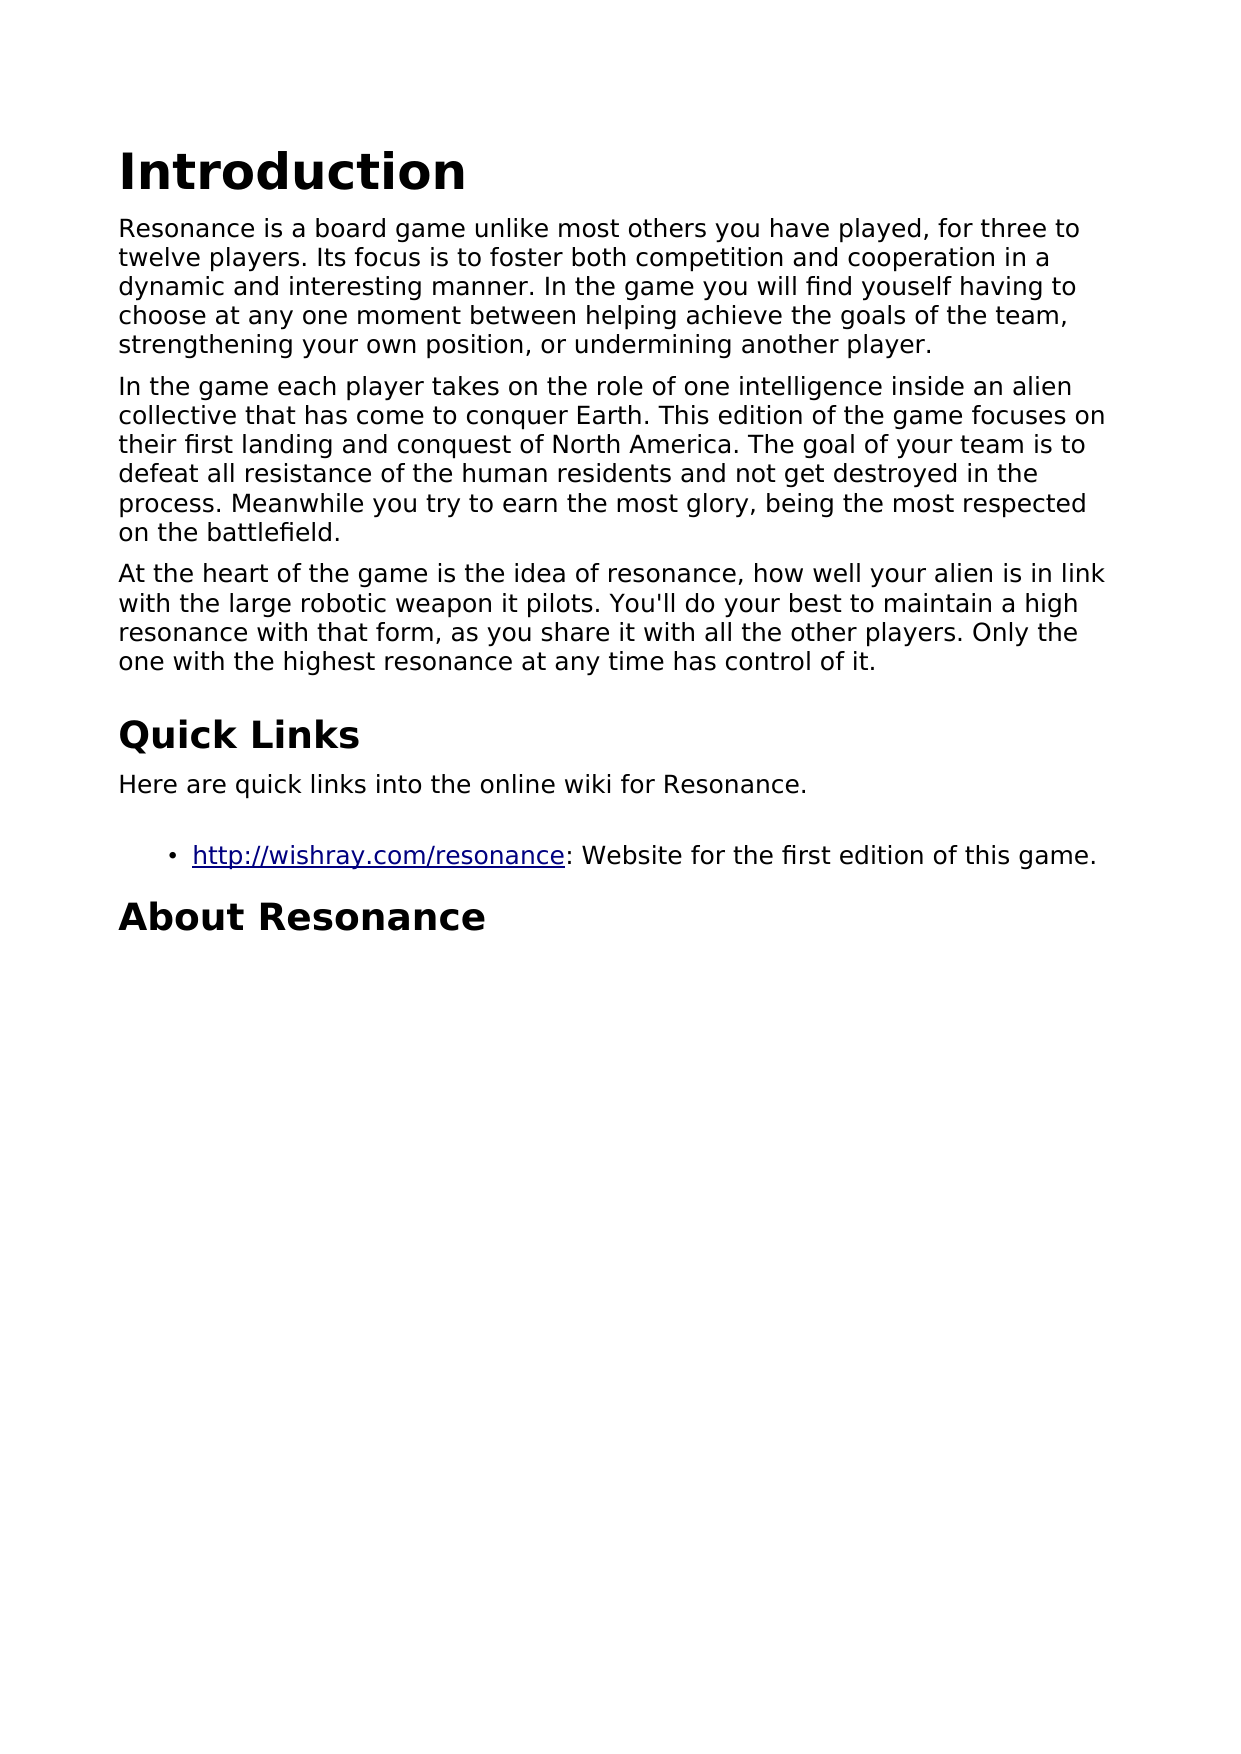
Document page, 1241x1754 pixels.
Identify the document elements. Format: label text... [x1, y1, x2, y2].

text In the game each player takes on the role of one intelligence inside an alien collective that has come to conquer Earth. This edition of the game focuses on their first landing and conquest of North America. The goal of your team is to defeat all resistance of the human residents and not get destroyed in the process. Meanwhile you try to earn the most glory, being the most respected on the battlefield. [118, 372, 1122, 547]
subtitle Introduction [118, 143, 1122, 201]
text Resonance is a board game unlike most others you have played, for three to twelve players. Its focus is to foster both competition and cooperation in a dynamic and interesting manner. In the game you will find youself having to choose at any one moment between helping achieve the goals of the team, strengthening your own position, or undermining another player. [118, 214, 1122, 360]
text Here are quick links into the online wiki for Resonance. [118, 770, 1122, 799]
text At the heart of the game is the idea of resonance, how well your alien is in link with the large robotic weapon it pilots. You'll do your best to maintain a high resonance with that form, as you share it with all the other players. Only the one with the highest resonance at any time has control of it. [118, 560, 1122, 676]
list http://wishray.com/resonance: Website for the first edition of this game. [177, 841, 1122, 870]
subtitle Quick Links [118, 714, 1122, 757]
subtitle About Resonance [118, 895, 1122, 939]
